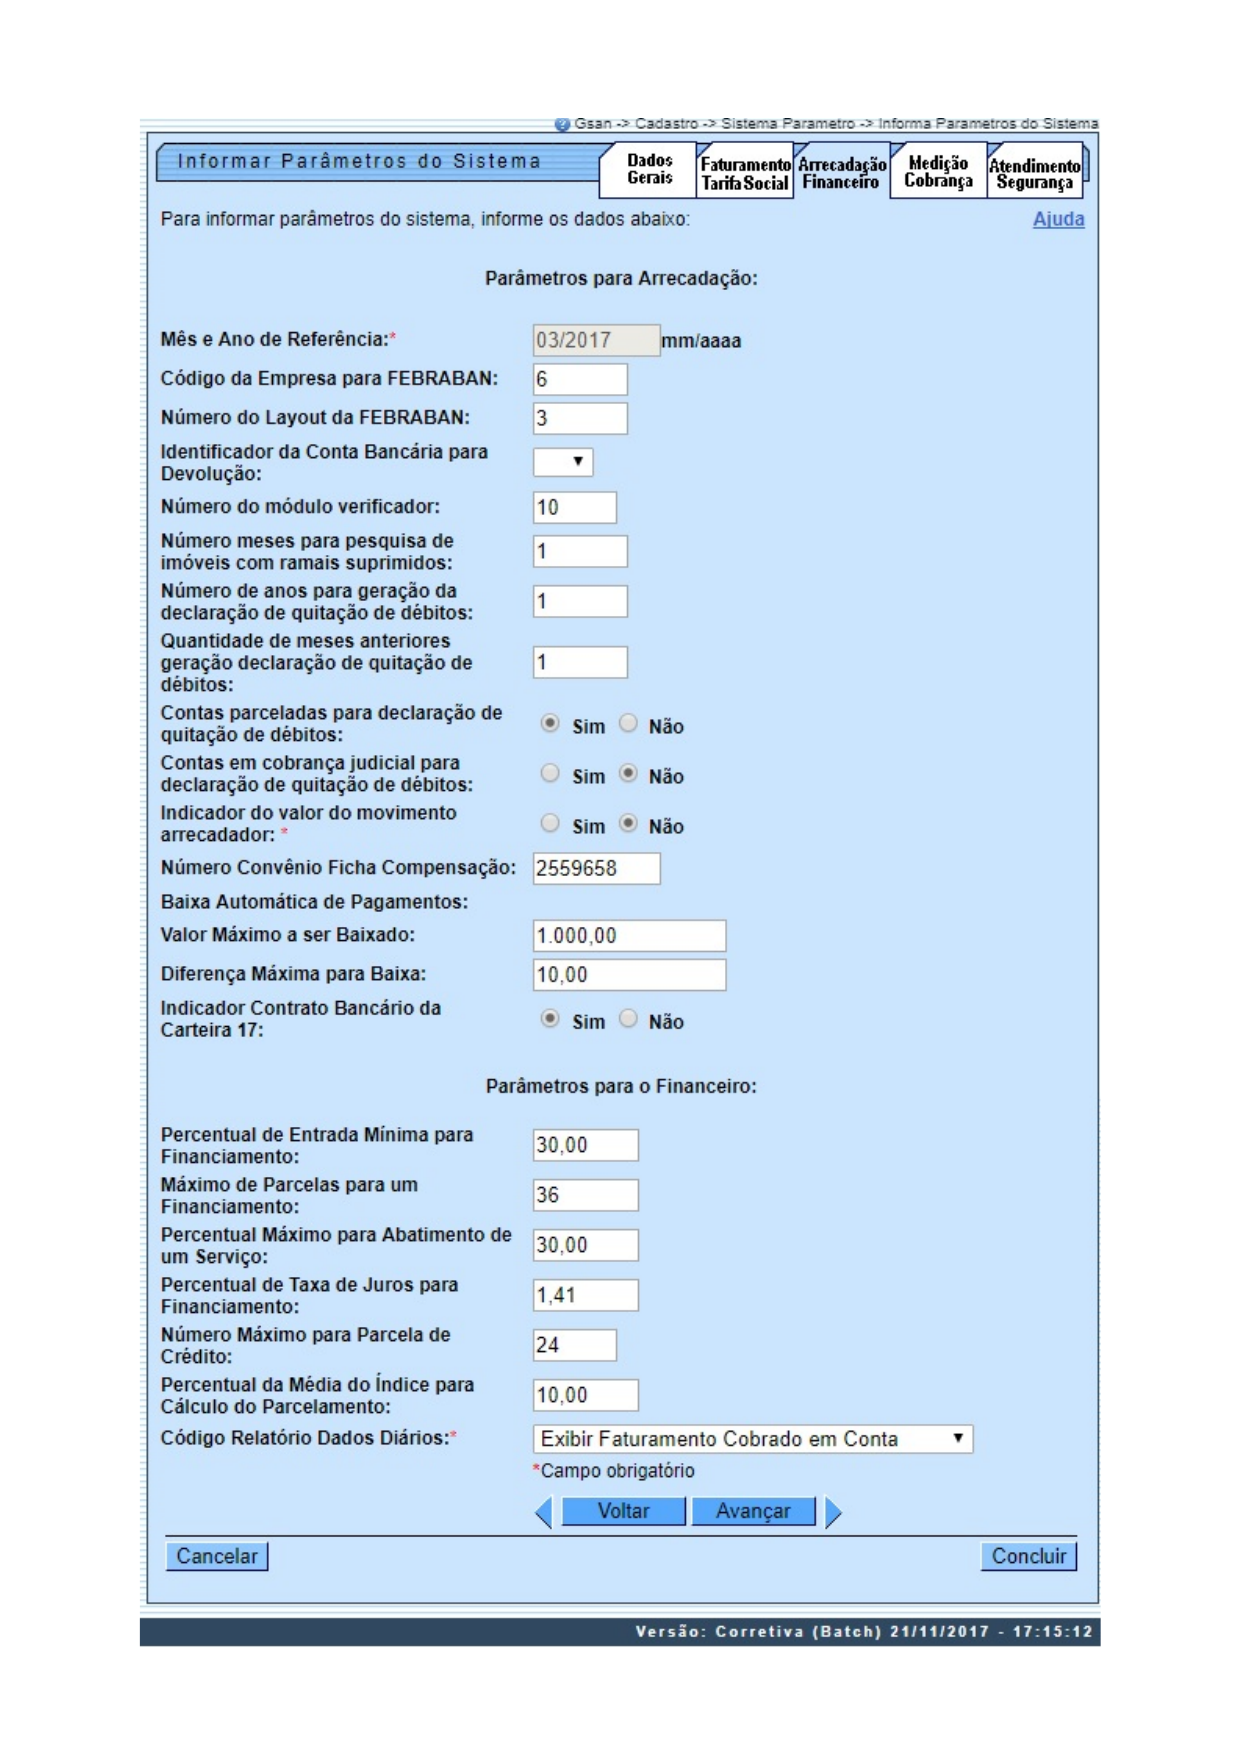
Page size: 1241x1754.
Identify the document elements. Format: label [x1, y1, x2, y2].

picture [139, 118, 1101, 1648]
